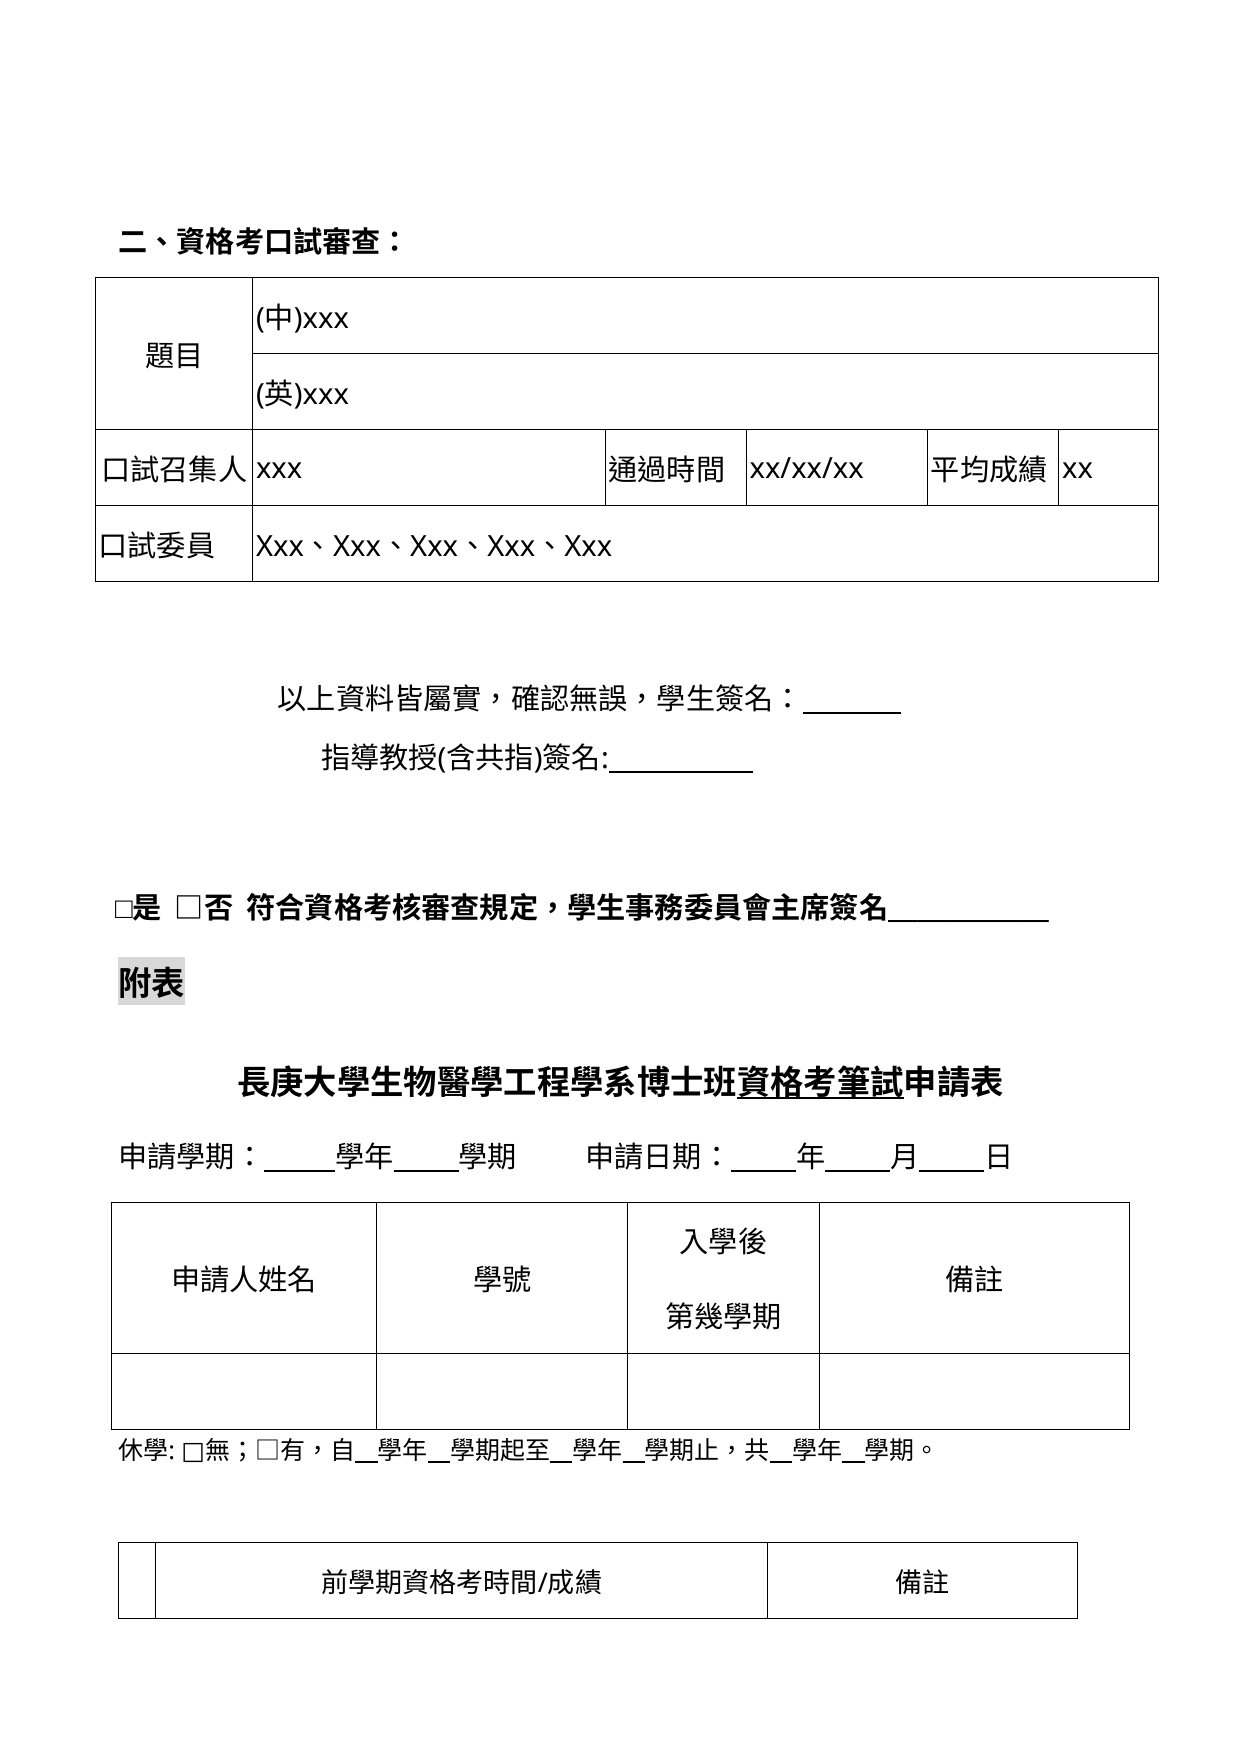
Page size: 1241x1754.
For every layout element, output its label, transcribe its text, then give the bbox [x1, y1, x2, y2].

text 二、資格考口試審查： [118, 202, 1122, 277]
table_header [119, 1543, 155, 1618]
table_header 題目 [96, 278, 252, 429]
table_cell 通過時間 [606, 430, 746, 505]
table_header 前學期資格考時間/成績 [156, 1543, 767, 1618]
table_cell Xxx、Xxx、Xxx、Xxx、Xxx [253, 506, 1158, 581]
table_cell xxx [253, 430, 605, 505]
table_header 備註 [768, 1543, 1077, 1618]
table_cell 口試委員 [96, 506, 252, 581]
table_cell (英)xxx [253, 354, 1158, 429]
text 附表 [118, 943, 1122, 1018]
table_cell 平均成績 [928, 430, 1058, 505]
table_cell [628, 1354, 819, 1429]
text 指導教授(含共指)簽名: [86, 718, 1181, 793]
table_cell [820, 1354, 1129, 1429]
table_cell 口試召集人 [96, 430, 252, 505]
table_header (中)xxx [253, 278, 1158, 353]
table_cell [377, 1354, 627, 1429]
table_cell xx [1059, 430, 1158, 505]
table_cell xx/xx/xx [747, 430, 927, 505]
text 長庚大學生物醫學工程學系博士班資格考筆試申請表 [118, 1042, 1122, 1117]
table_header 申請人姓名 [112, 1203, 376, 1353]
text 申請學期： 學年 學期 申請日期： 年 月 日 [118, 1117, 1122, 1192]
table_header 學號 [377, 1203, 627, 1353]
table_cell [112, 1354, 376, 1429]
table_header 備註 [820, 1203, 1129, 1353]
text □是 □否 符合資格考核審查規定，學生事務委員會主席簽名___________ [86, 868, 1181, 943]
table_header 入學後 第幾學期 [628, 1203, 819, 1353]
text 以上資料皆屬實，確認無誤，學生簽名： [118, 676, 1122, 718]
text 休學: □無；□有，自 學年 學期起至 學年 學期止，共 學年 學期。 [118, 1430, 1122, 1467]
